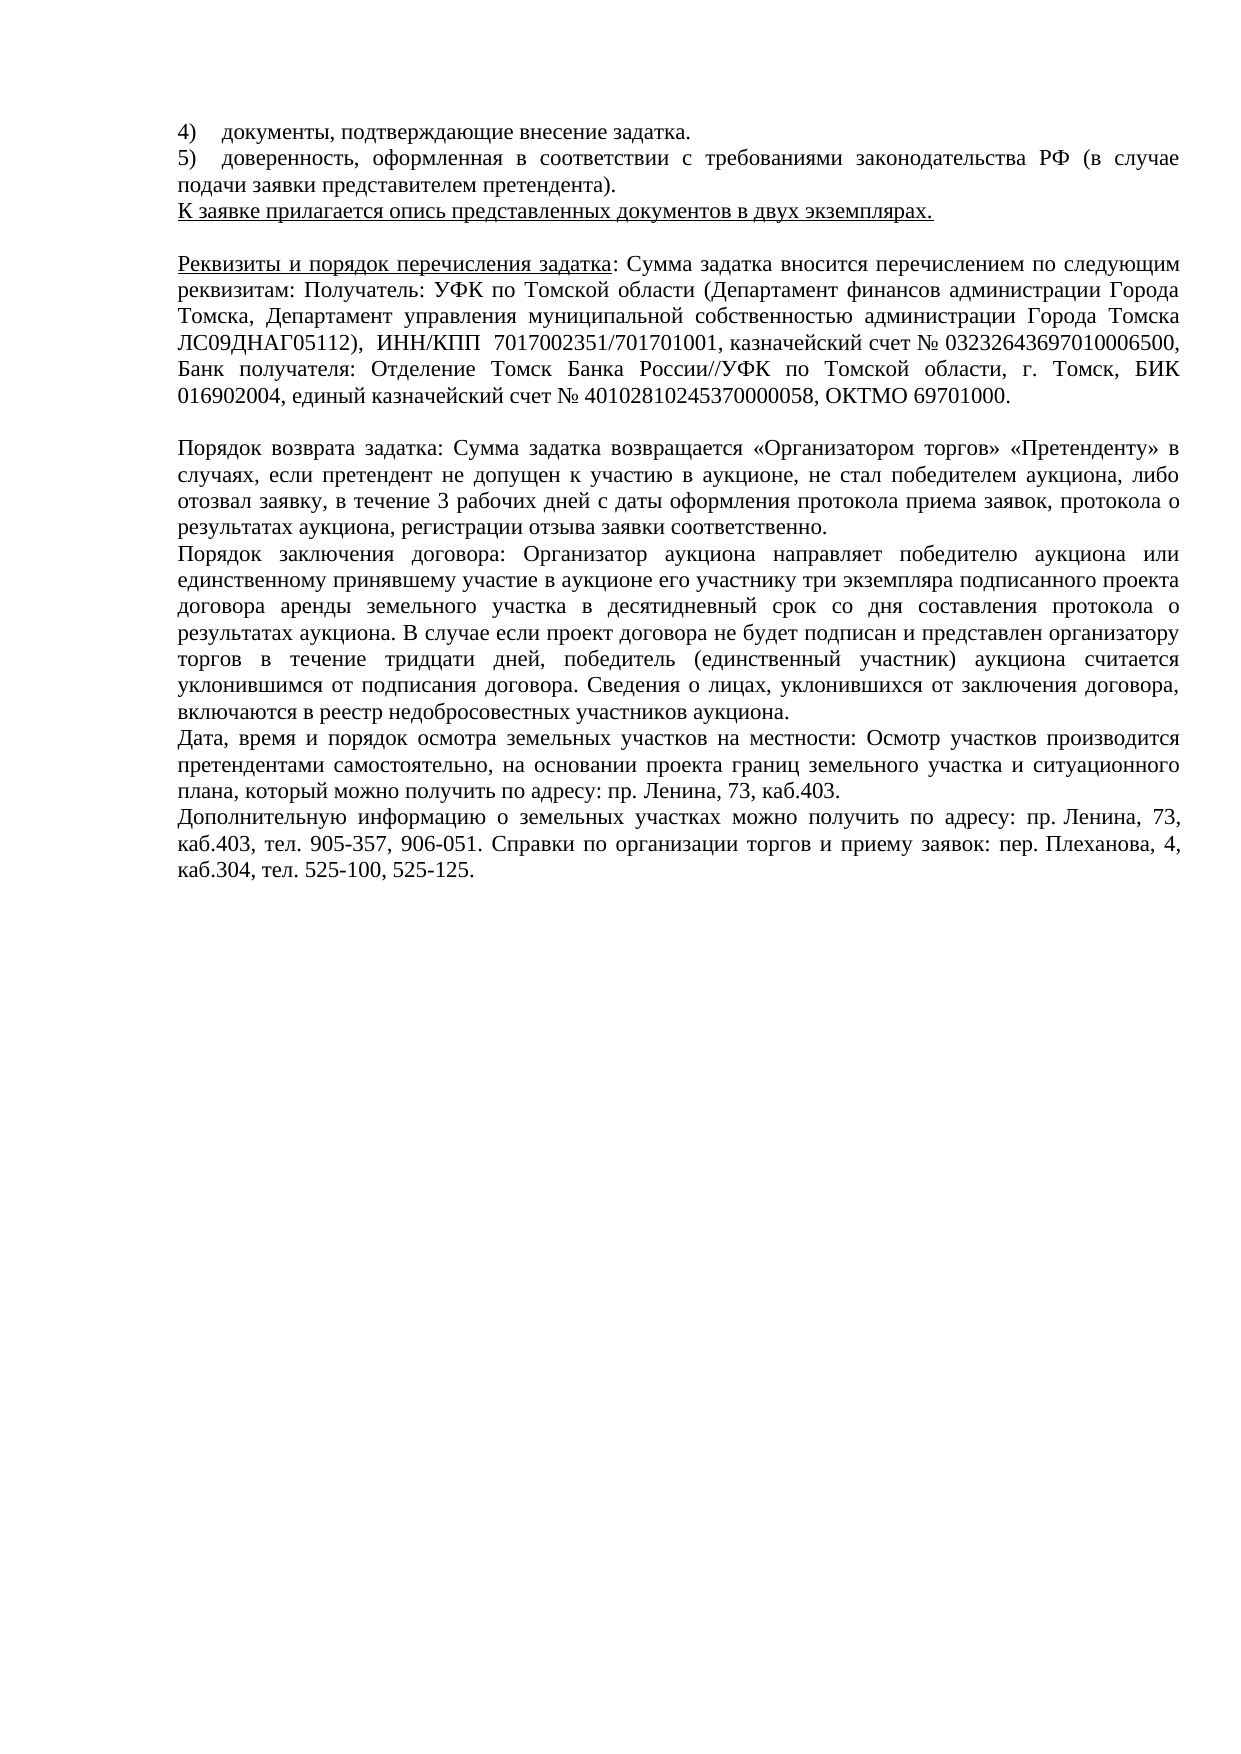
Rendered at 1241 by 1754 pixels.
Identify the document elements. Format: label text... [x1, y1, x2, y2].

text Порядок заключения договора: Организатор аукциона направляет победителю аукциона или единственному принявшему участие в аукционе его участнику три экземпляра подписанного проекта договора аренды земельного участка в десятидневный срок со дня составления протокола о результатах аукциона. В случае если проект договора не будет подписан и представлен организатору торгов в течение тридцати дней, победитель (единственный участник) аукциона считается уклонившимся от подписания договора. Сведения о лицах, уклонившихся от заключения договора, включаются в реестр недобросовестных участников аукциона. [177, 540, 1181, 724]
text Дата, время и порядок осмотра земельных участков на местности: Осмотр участков производится претендентами самостоятельно, на основании проекта границ земельного участка и ситуационного плана, который можно получить по адресу: пр. Ленина, 73, каб.403. [177, 724, 1181, 803]
text Дополнительную информацию о земельных участках можно получить по адресу: пр. Ленина, 73, каб.403, тел. 905-357, 906-051. Справки по организации торгов и приему заявок: пер. Плеханова, 4, каб.304, тел. 525-100, 525-125. [177, 803, 1181, 882]
text К заявке прилагается опись представленных документов в двух экземплярах. [177, 197, 1181, 223]
text Реквизиты и порядок перечисления задатка: Сумма задатка вносится перечислением по следующим реквизитам: Получатель: УФК по Томской области (Департамент финансов администрации Города Томска, Департамент управления муниципальной собственностью администрации Города Томска ЛС09ДНАГ05112), ИНН/КПП 7017002351/701701001, казначейский счет № 03232643697010006500, Банк получателя: Отделение Томск Банка России//УФК по Томской области, г. Томск, БИК 016902004, единый казначейский счет № 40102810245370000058, ОКТМО 69701000. [177, 250, 1181, 408]
list доверенность, оформленная в соответствии с требованиями законодательства РФ (в случае подачи заявки представителем претендента). [177, 144, 1181, 197]
list документы, подтверждающие внесение задатка. [177, 118, 1181, 144]
text Порядок возврата задатка: Сумма задатка возвращается «Организатором торгов» «Претенденту» в случаях, если претендент не допущен к участию в аукционе, не стал победителем аукциона, либо отозвал заявку, в течение 3 рабочих дней с даты оформления протокола приема заявок, протокола о результатах аукциона, регистрации отзыва заявки соответственно. [177, 434, 1181, 540]
